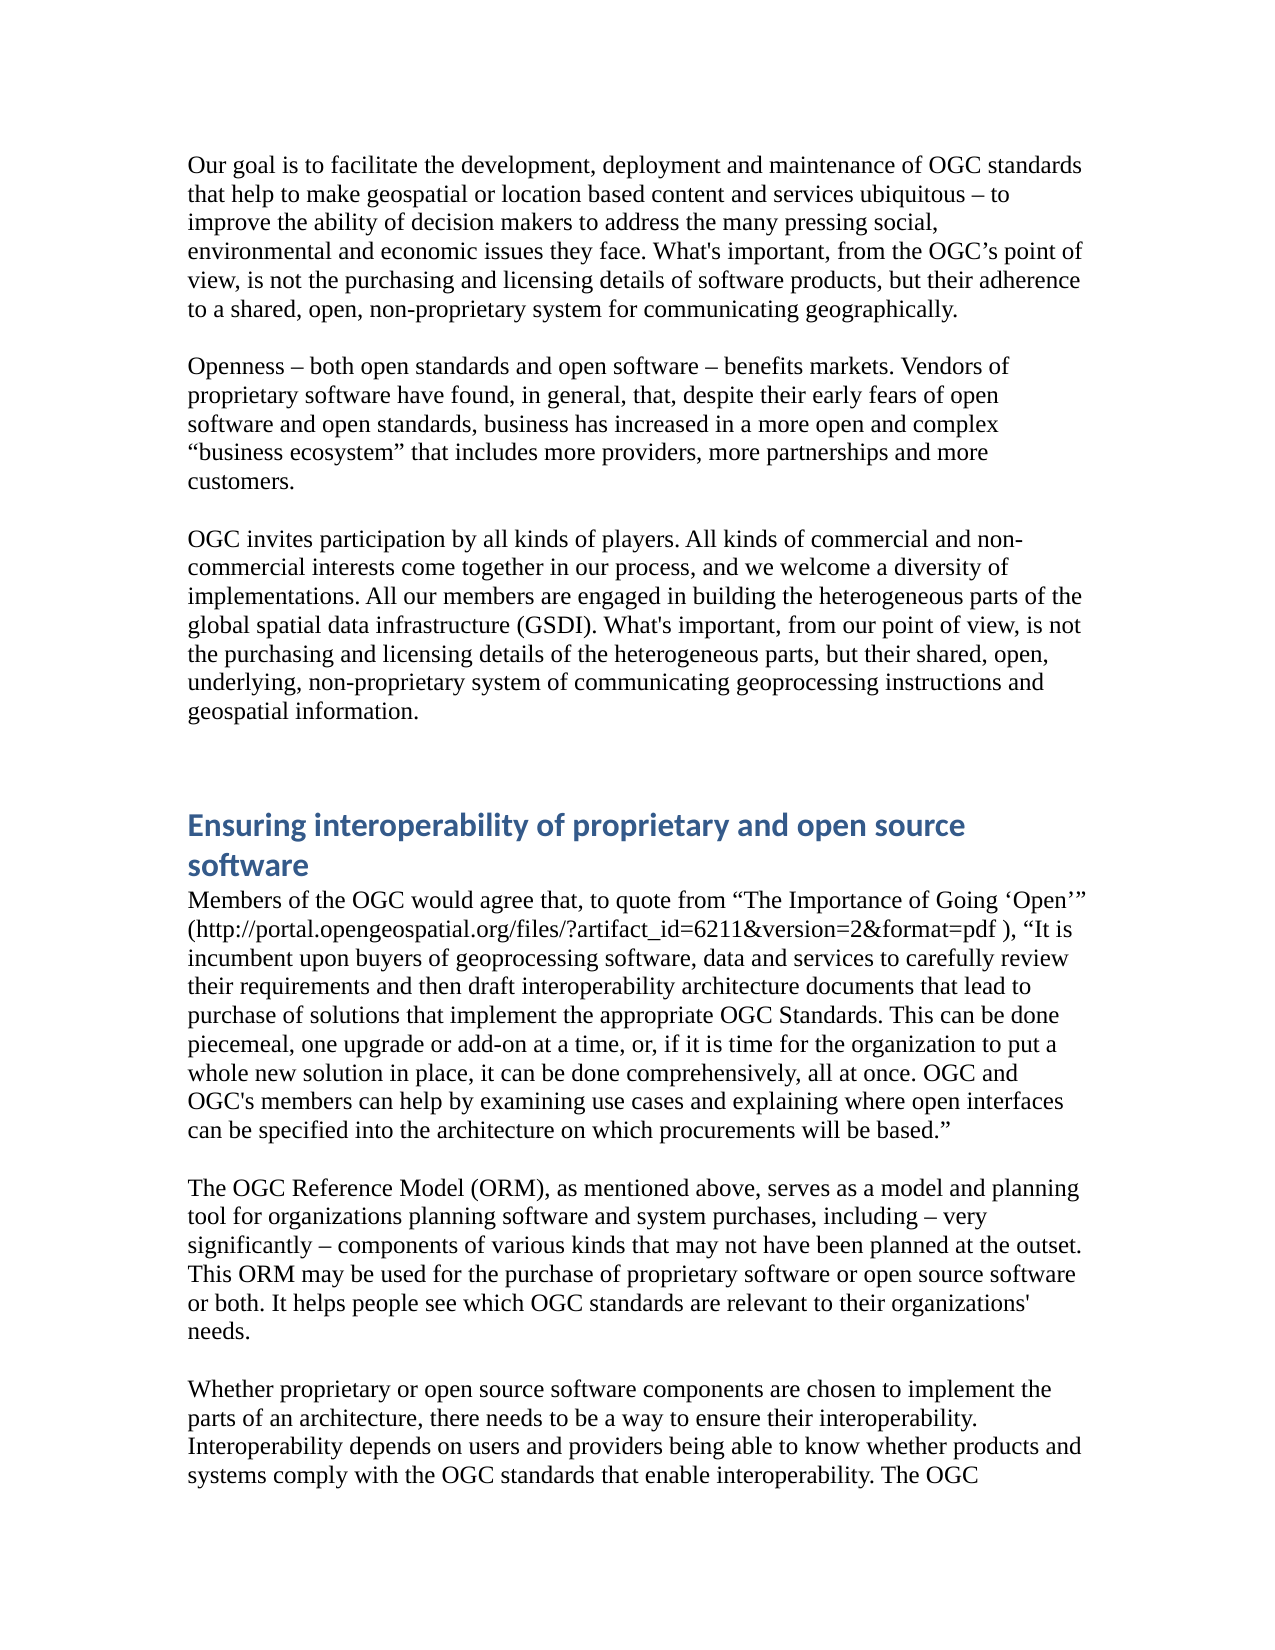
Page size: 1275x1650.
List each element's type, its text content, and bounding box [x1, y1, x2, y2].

subtitle Ensuring interoperability of proprietary and open source software [187, 804, 1087, 885]
text Our goal is to facilitate the development, deployment and maintenance of OGC standards that help to make geospatial or location based content and services ubiquitous – to improve the ability of decision makers to address the many pressing social, environmental and economic issues they face. What's important, from the OGC’s point of view, is not the purchasing and licensing details of software products, but their adherence to a shared, open, non-proprietary system for communicating geographically. [187, 150, 1087, 322]
text Members of the OGC would agree that, to quote from “The Importance of Going ‘Open’” (http://portal.opengeospatial.org/files/?artifact_id=6211&version=2&format=pdf ), “It is incumbent upon buyers of geoprocessing software, data and services to carefully review their requirements and then draft interoperability architecture documents that lead to purchase of solutions that implement the appropriate OGC Standards. This can be done piecemeal, one upgrade or add-on at a time, or, if it is time for the organization to put a whole new solution in place, it can be done comprehensively, all at once. OGC and OGC's members can help by examining use cases and explaining where open interfaces can be specified into the architecture on which procurements will be based.” [187, 885, 1087, 1144]
text OGC invites participation by all kinds of players. All kinds of commercial and non-commercial interests come together in our process, and we welcome a diversity of implementations. All our members are engaged in building the heterogeneous parts of the global spatial data infrastructure (GSDI). What's important, from our point of view, is not the purchasing and licensing details of the heterogeneous parts, but their shared, open, underlying, non-proprietary system of communicating geoprocessing instructions and geospatial information. [187, 524, 1087, 725]
text Whether proprietary or open source software components are chosen to implement the parts of an architecture, there needs to be a way to ensure their interoperability. Interoperability depends on users and providers being able to know whether products and systems comply with the OGC standards that enable interoperability. The OGC [187, 1374, 1087, 1489]
text Openness – both open standards and open software – benefits markets. Vendors of proprietary software have found, in general, that, despite their early fears of open software and open standards, business has increased in a more open and complex “business ecosystem” that includes more providers, more partnerships and more customers. [187, 351, 1087, 495]
text The OGC Reference Model (ORM), as mentioned above, serves as a model and planning tool for organizations planning software and system purchases, including – very significantly – components of various kinds that may not have been planned at the outset. This ORM may be used for the purchase of proprietary software or open source software or both. It helps people see which OGC standards are relevant to their organizations' needs. [187, 1173, 1087, 1345]
